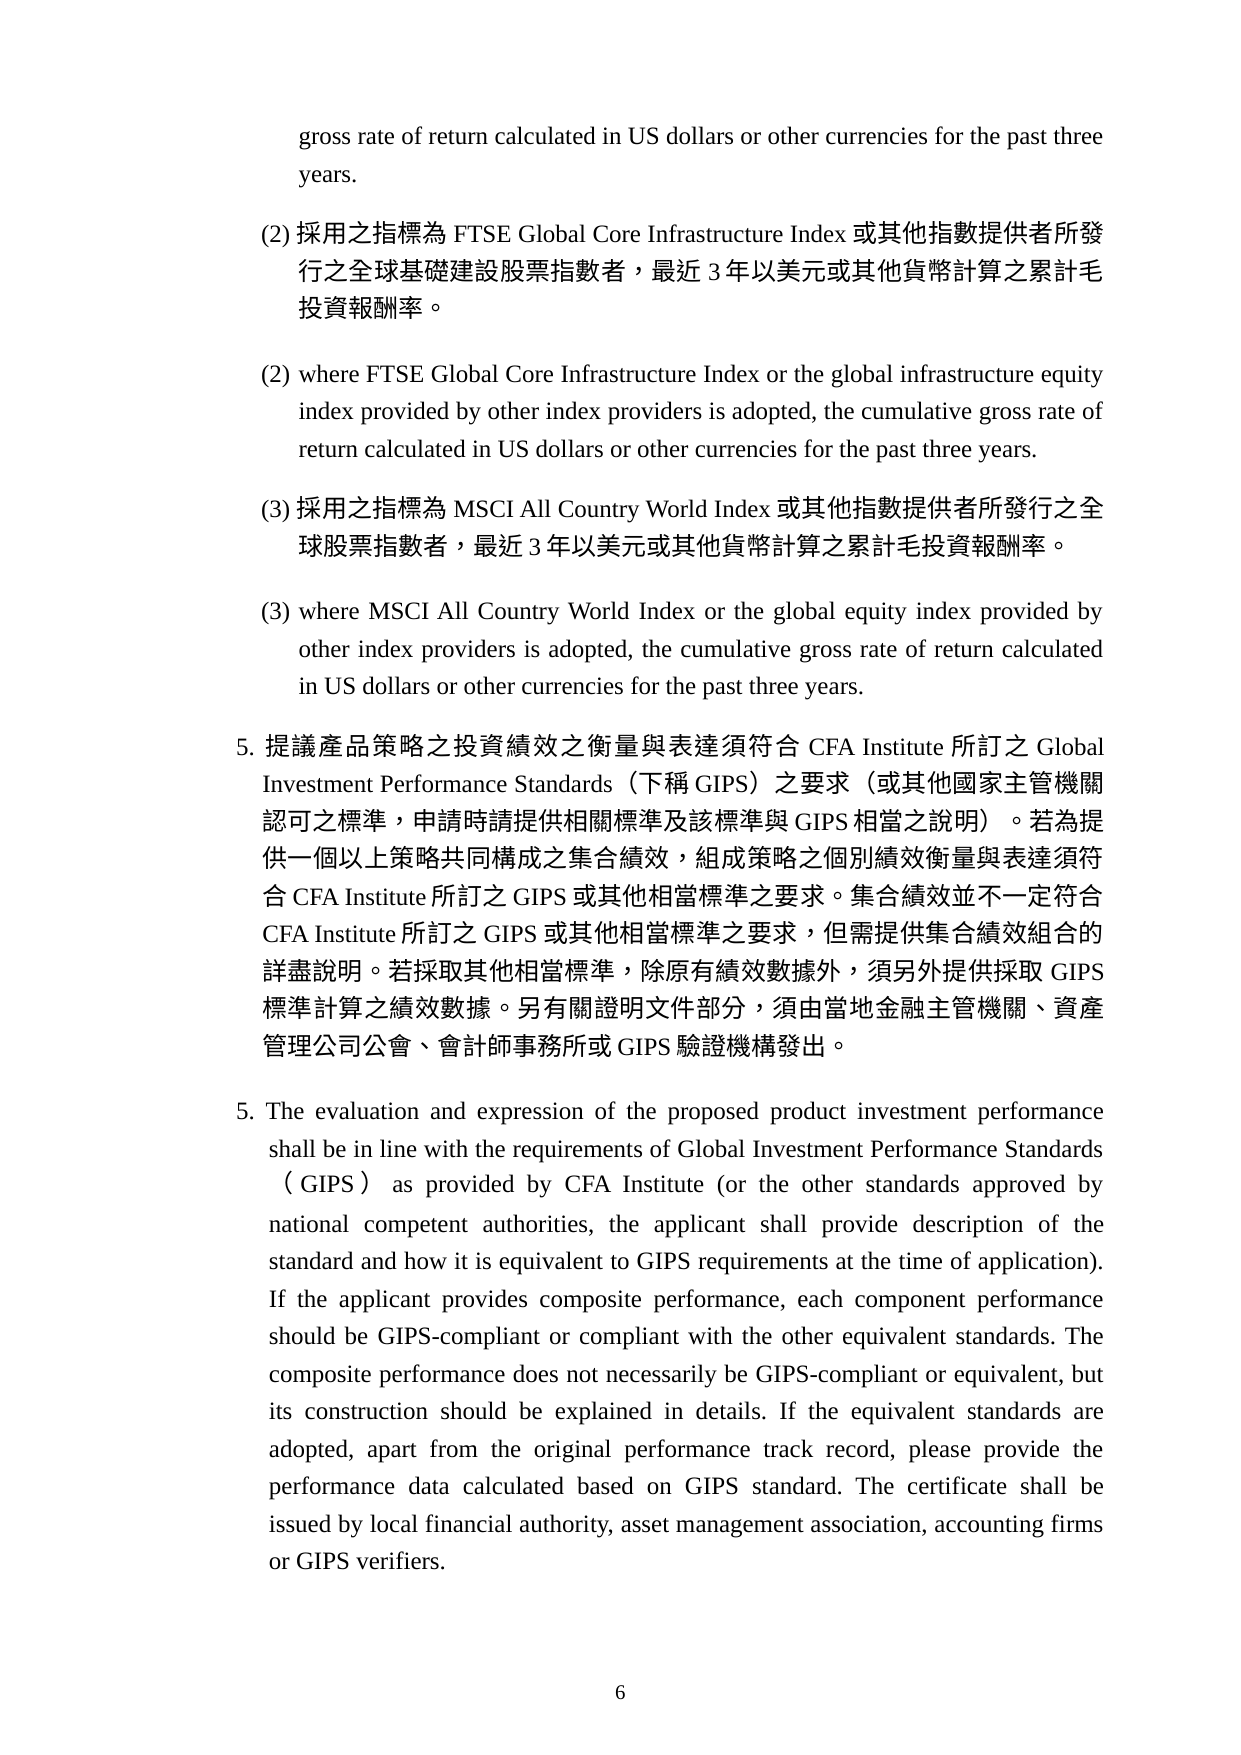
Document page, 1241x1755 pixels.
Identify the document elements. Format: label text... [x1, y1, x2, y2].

text 5. The evaluation and expression of the proposed product investment performance shall be in line with the requirements of Global Investment Performance Standards （GIPS）as provided by CFA Institute (or the other standards approved by national competent authorities, the applicant shall provide description of the standard and how it is equivalent to GIPS requirements at the time of application). If the applicant provides composite performance, each component performance should be GIPS-compliant or compliant with the other equivalent standards. The composite performance does not necessarily be GIPS-compliant or equivalent, but its construction should be explained in details. If the equivalent standards are adopted, apart from the original performance track record, please provide the performance data calculated based on GIPS standard. The certificate shall be issued by local financial authority, asset management association, accounting firms or GIPS verifiers. [236, 1087, 1104, 1575]
text 5. 提議產品策略之投資績效之衡量與表達須符合CFA Institute所訂之Global Investment Performance Standards（下稱GIPS）之要求（或其他國家主管機關認可之標準，申請時請提供相關標準及該標準與GIPS相當之說明）。若為提供一個以上策略共同構成之集合績效，組成策略之個別績效衡量與表達須符合CFA Institute所訂之GIPS或其他相當標準之要求。集合績效並不一定符合CFA Institute所訂之GIPS或其他相當標準之要求，但需提供集合績效組合的詳盡說明。若採取其他相當標準，除原有績效數據外，須另外提供採取GIPS標準計算之績效數據。另有關證明文件部分，須由當地金融主管機關、資產管理公司公會、會計師事務所或GIPS驗證機構發出。 [236, 725, 1104, 1062]
text (3) 採用之指標為MSCI All Country World Index或其他指數提供者所發行之全球股票指數者，最近3年以美元或其他貨幣計算之累計毛投資報酬率。 [261, 487, 1104, 562]
text (2) where FTSE Global Core Infrastructure Index or the global infrastructure equity index provided by other index providers is adopted, the cumulative gross rate of return calculated in US dollars or other currencies for the past three years. [261, 350, 1104, 462]
text (2) 採用之指標為FTSE Global Core Infrastructure Index或其他指數提供者所發行之全球基礎建設股票指數者，最近3年以美元或其他貨幣計算之累計毛投資報酬率。 [261, 212, 1104, 325]
text (3) where MSCI All Country World Index or the global equity index provided by other index providers is adopted, the cumulative gross rate of return calculated in US dollars or other currencies for the past three years. [261, 587, 1104, 700]
text gross rate of return calculated in US dollars or other currencies for the past three years. [261, 112, 1104, 187]
